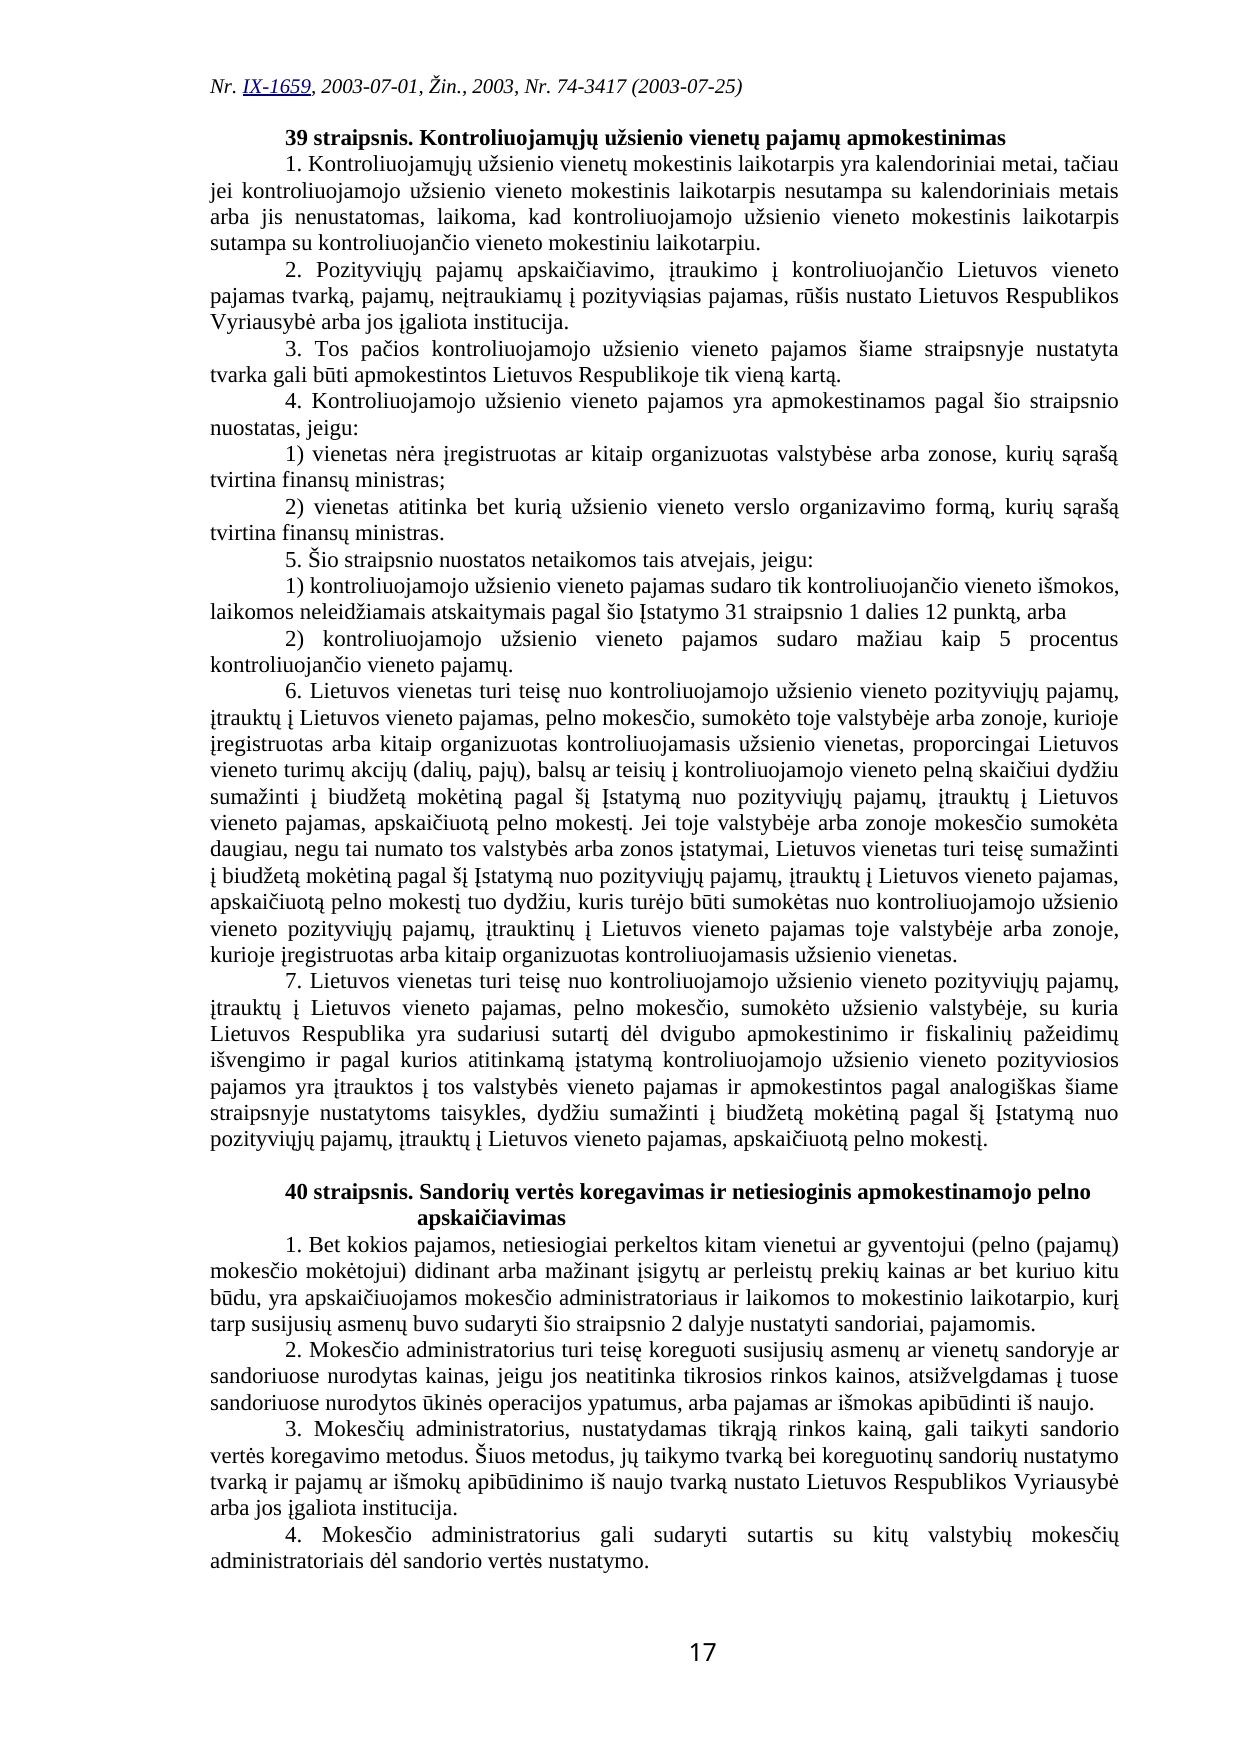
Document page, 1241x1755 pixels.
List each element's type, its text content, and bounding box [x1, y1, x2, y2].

text 1) kontroliuojamojo užsienio vieneto pajamas sudaro tik kontroliuojančio vieneto išmokos, laikomos neleidžiamais atskaitymais pagal šio Įstatymo 31 straipsnio 1 dalies 12 punktą, arba [210, 572, 1120, 625]
text 5. Šio straipsnio nuostatos netaikomos tais atvejais, jeigu: [210, 546, 1120, 572]
text 4. Kontroliuojamojo užsienio vieneto pajamos yra apmokestinamos pagal šio straipsnio nuostatas, jeigu: [210, 387, 1120, 440]
text 40 straipsnis. Sandorių vertės koregavimas ir netiesioginis apmokestinamojo pelno [285, 1178, 1120, 1204]
text 2. Pozityviųjų pajamų apskaičiavimo, įtraukimo į kontroliuojančio Lietuvos vieneto pajamas tvarką, pajamų, neįtraukiamų į pozityviąsias pajamas, rūšis nustato Lietuvos Respublikos Vyriausybė arba jos įgaliota institucija. [210, 256, 1120, 335]
text 3. Mokesčių administratorius, nustatydamas tikrąją rinkos kainą, gali taikyti sandorio vertės koregavimo metodus. Šiuos metodus, jų taikymo tvarką bei koreguotinų sandorių nustatymo tvarką ir pajamų ar išmokų apibūdinimo iš naujo tvarką nustato Lietuvos Respublikos Vyriausybė arba jos įgaliota institucija. [210, 1415, 1120, 1521]
text 4. Mokesčio administratorius gali sudaryti sutartis su kitų valstybių mokesčių administratoriais dėl sandorio vertės nustatymo. [210, 1521, 1120, 1573]
text 7. Lietuvos vienetas turi teisę nuo kontroliuojamojo užsienio vieneto pozityviųjų pajamų, įtrauktų į Lietuvos vieneto pajamas, pelno mokesčio, sumokėto užsienio valstybėje, su kuria Lietuvos Respublika yra sudariusi sutartį dėl dvigubo apmokestinimo ir fiskalinių pažeidimų išvengimo ir pagal kurios atitinkamą įstatymą kontroliuojamojo užsienio vieneto pozityviosios pajamos yra įtrauktos į tos valstybės vieneto pajamas ir apmokestintos pagal analogiškas šiame straipsnyje nustatytoms taisykles, dydžiu sumažinti į biudžetą mokėtiną pagal šį Įstatymą nuo pozityviųjų pajamų, įtrauktų į Lietuvos vieneto pajamas, apskaičiuotą pelno mokestį. [210, 967, 1120, 1152]
text Nr. IX-1659, 2003-07-01, Žin., 2003, Nr. 74-3417 (2003-07-25) [210, 73, 1120, 98]
text 3. Tos pačios kontroliuojamojo užsienio vieneto pajamos šiame straipsnyje nustatyta tvarka gali būti apmokestintos Lietuvos Respublikoje tik vieną kartą. [210, 335, 1120, 387]
text 39 straipsnis. Kontroliuojamųjų užsienio vienetų pajamų apmokestinimas [210, 124, 1120, 150]
text 2. Mokesčio administratorius turi teisę koreguoti susijusių asmenų ar vienetų sandoryje ar sandoriuose nurodytas kainas, jeigu jos neatitinka tikrosios rinkos kainos, atsižvelgdamas į tuose sandoriuose nurodytos ūkinės operacijos ypatumus, arba pajamas ar išmokas apibūdinti iš naujo. [210, 1336, 1120, 1415]
text 2) vienetas atitinka bet kurią užsienio vieneto verslo organizavimo formą, kurių sąrašą tvirtina finansų ministras. [210, 493, 1120, 546]
text 6. Lietuvos vienetas turi teisę nuo kontroliuojamojo užsienio vieneto pozityviųjų pajamų, įtrauktų į Lietuvos vieneto pajamas, pelno mokesčio, sumokėto toje valstybėje arba zonoje, kurioje įregistruotas arba kitaip organizuotas kontroliuojamasis užsienio vienetas, proporcingai Lietuvos vieneto turimų akcijų (dalių, pajų), balsų ar teisių į kontroliuojamojo vieneto pelną skaičiui dydžiu sumažinti į biudžetą mokėtiną pagal šį Įstatymą nuo pozityviųjų pajamų, įtrauktų į Lietuvos vieneto pajamas, apskaičiuotą pelno mokestį. Jei toje valstybėje arba zonoje mokesčio sumokėta daugiau, negu tai numato tos valstybės arba zonos įstatymai, Lietuvos vienetas turi teisę sumažinti į biudžetą mokėtiną pagal šį Įstatymą nuo pozityviųjų pajamų, įtrauktų į Lietuvos vieneto pajamas, apskaičiuotą pelno mokestį tuo dydžiu, kuris turėjo būti sumokėtas nuo kontroliuojamojo užsienio vieneto pozityviųjų pajamų, įtrauktinų į Lietuvos vieneto pajamas toje valstybėje arba zonoje, kurioje įregistruotas arba kitaip organizuotas kontroliuojamasis užsienio vienetas. [210, 677, 1120, 967]
text apskaičiavimas [417, 1204, 1120, 1231]
text 1. Bet kokios pajamos, netiesiogiai perkeltos kitam vienetui ar gyventojui (pelno (pajamų) mokesčio mokėtojui) didinant arba mažinant įsigytų ar perleistų prekių kainas ar bet kuriuo kitu būdu, yra apskaičiuojamos mokesčio administratoriaus ir laikomos to mokestinio laikotarpio, kurį tarp susijusių asmenų buvo sudaryti šio straipsnio 2 dalyje nustatyti sandoriai, pajamomis. [210, 1231, 1120, 1336]
text 1. Kontroliuojamųjų užsienio vienetų mokestinis laikotarpis yra kalendoriniai metai, tačiau jei kontroliuojamojo užsienio vieneto mokestinis laikotarpis nesutampa su kalendoriniais metais arba jis nenustatomas, laikoma, kad kontroliuojamojo užsienio vieneto mokestinis laikotarpis sutampa su kontroliuojančio vieneto mokestiniu laikotarpiu. [210, 150, 1120, 256]
text 1) vienetas nėra įregistruotas ar kitaip organizuotas valstybėse arba zonose, kurių sąrašą tvirtina finansų ministras; [210, 440, 1120, 493]
text 2) kontroliuojamojo užsienio vieneto pajamos sudaro mažiau kaip 5 procentus kontroliuojančio vieneto pajamų. [210, 625, 1120, 677]
